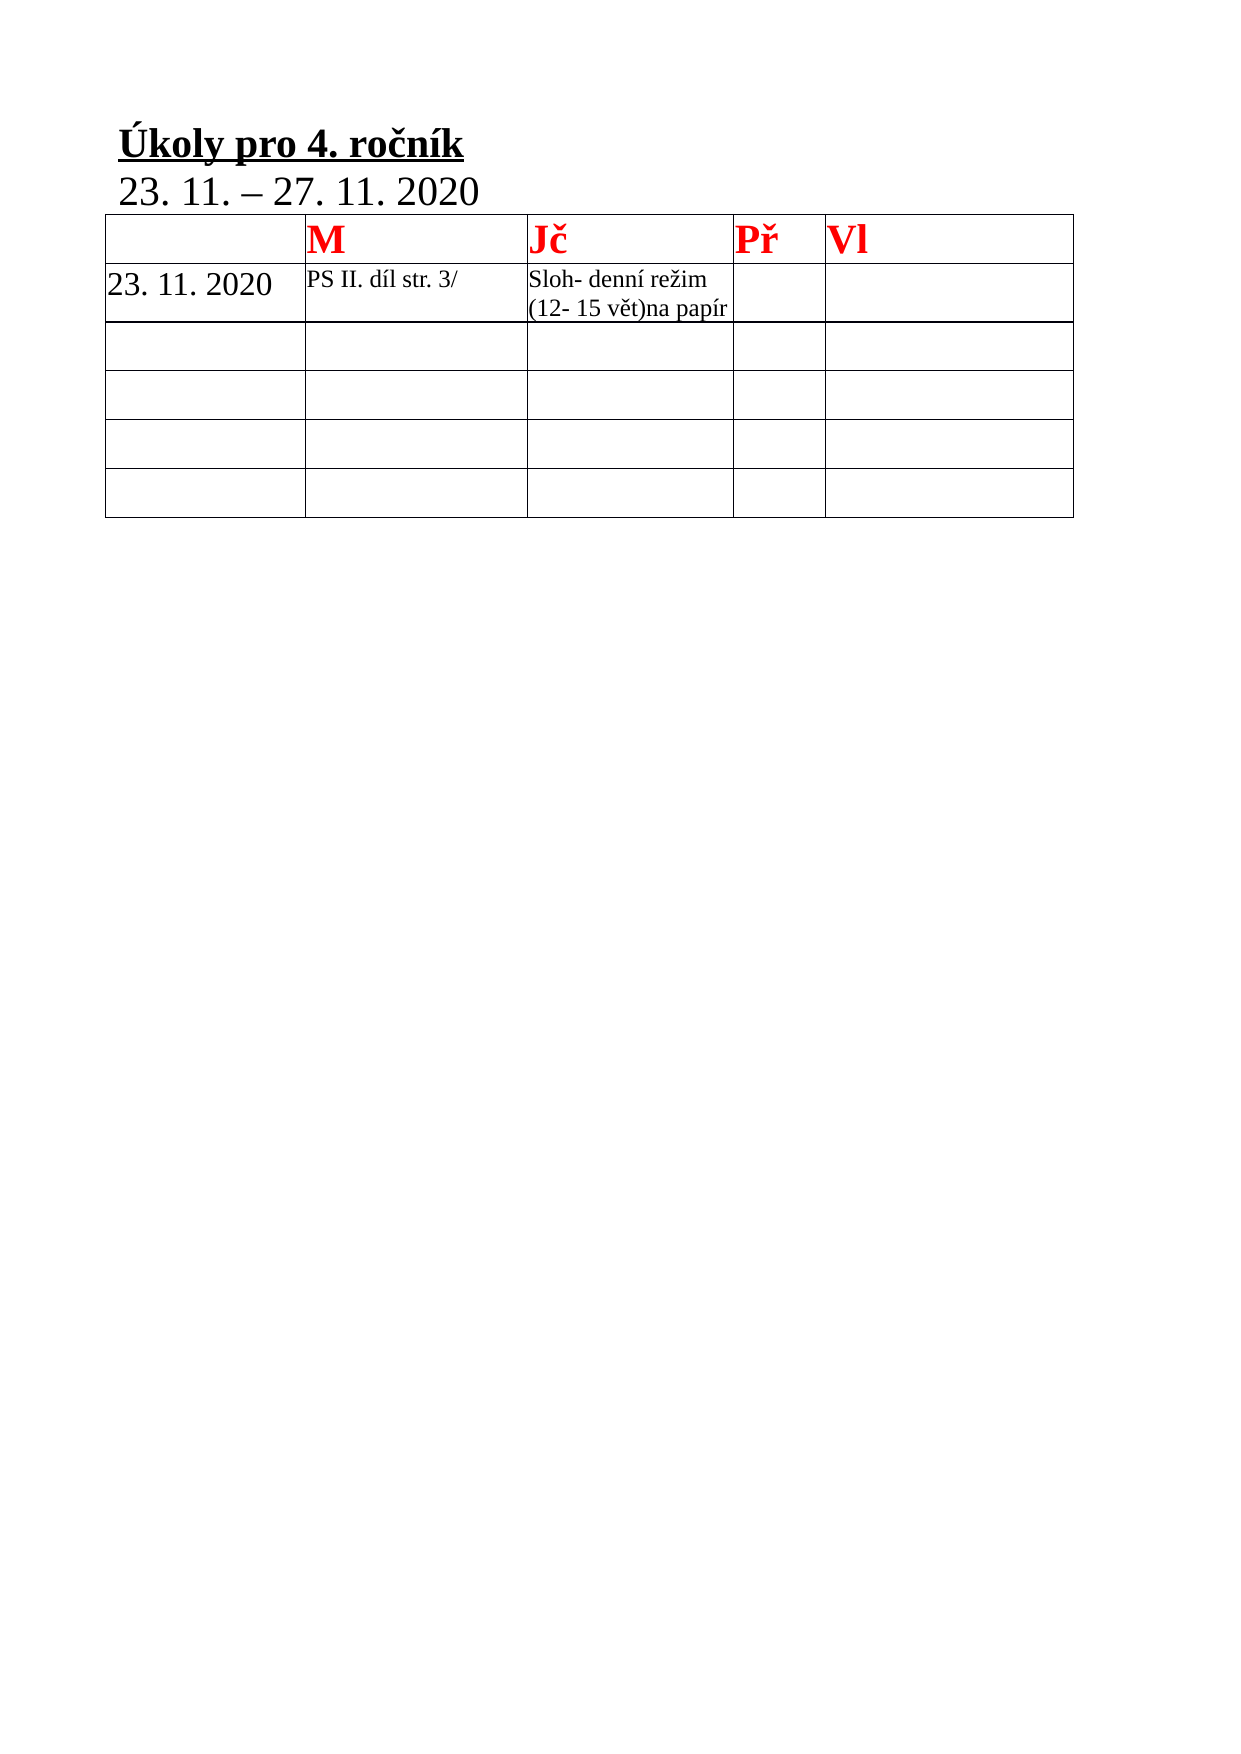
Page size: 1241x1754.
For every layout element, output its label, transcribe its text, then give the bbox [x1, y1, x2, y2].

table_cell [826, 469, 1073, 517]
table_cell [306, 371, 527, 419]
table_cell Sloh- denní režim (12- 15 vět)na papír [528, 264, 733, 321]
table_cell [306, 323, 527, 370]
table_cell [826, 264, 1073, 321]
table_cell [106, 371, 305, 419]
table_cell 23. 11. 2020 [106, 264, 305, 321]
table_cell [734, 264, 825, 321]
table_cell [528, 323, 733, 370]
table_cell [826, 420, 1073, 468]
table_cell [734, 469, 825, 517]
table_cell [528, 469, 733, 517]
table_cell [528, 420, 733, 468]
table_cell PS II. díl str. 3/ [306, 264, 527, 321]
table_header Př [734, 215, 825, 263]
table_cell [826, 371, 1073, 419]
table_header Jč [528, 215, 733, 263]
text 23. 11. – 27. 11. 2020 [118, 166, 1122, 214]
table_cell [734, 420, 825, 468]
table_cell [826, 323, 1073, 370]
table_cell [306, 469, 527, 517]
table_header M [306, 215, 527, 263]
table_cell [734, 323, 825, 370]
table_cell [528, 371, 733, 419]
table_cell [106, 469, 305, 517]
table_cell [106, 323, 305, 370]
table_cell [734, 371, 825, 419]
table_cell [306, 420, 527, 468]
table_header [106, 215, 305, 263]
table_header Vl [826, 215, 1073, 263]
text Úkoly pro 4. ročník [118, 118, 1122, 166]
table_cell [106, 420, 305, 468]
